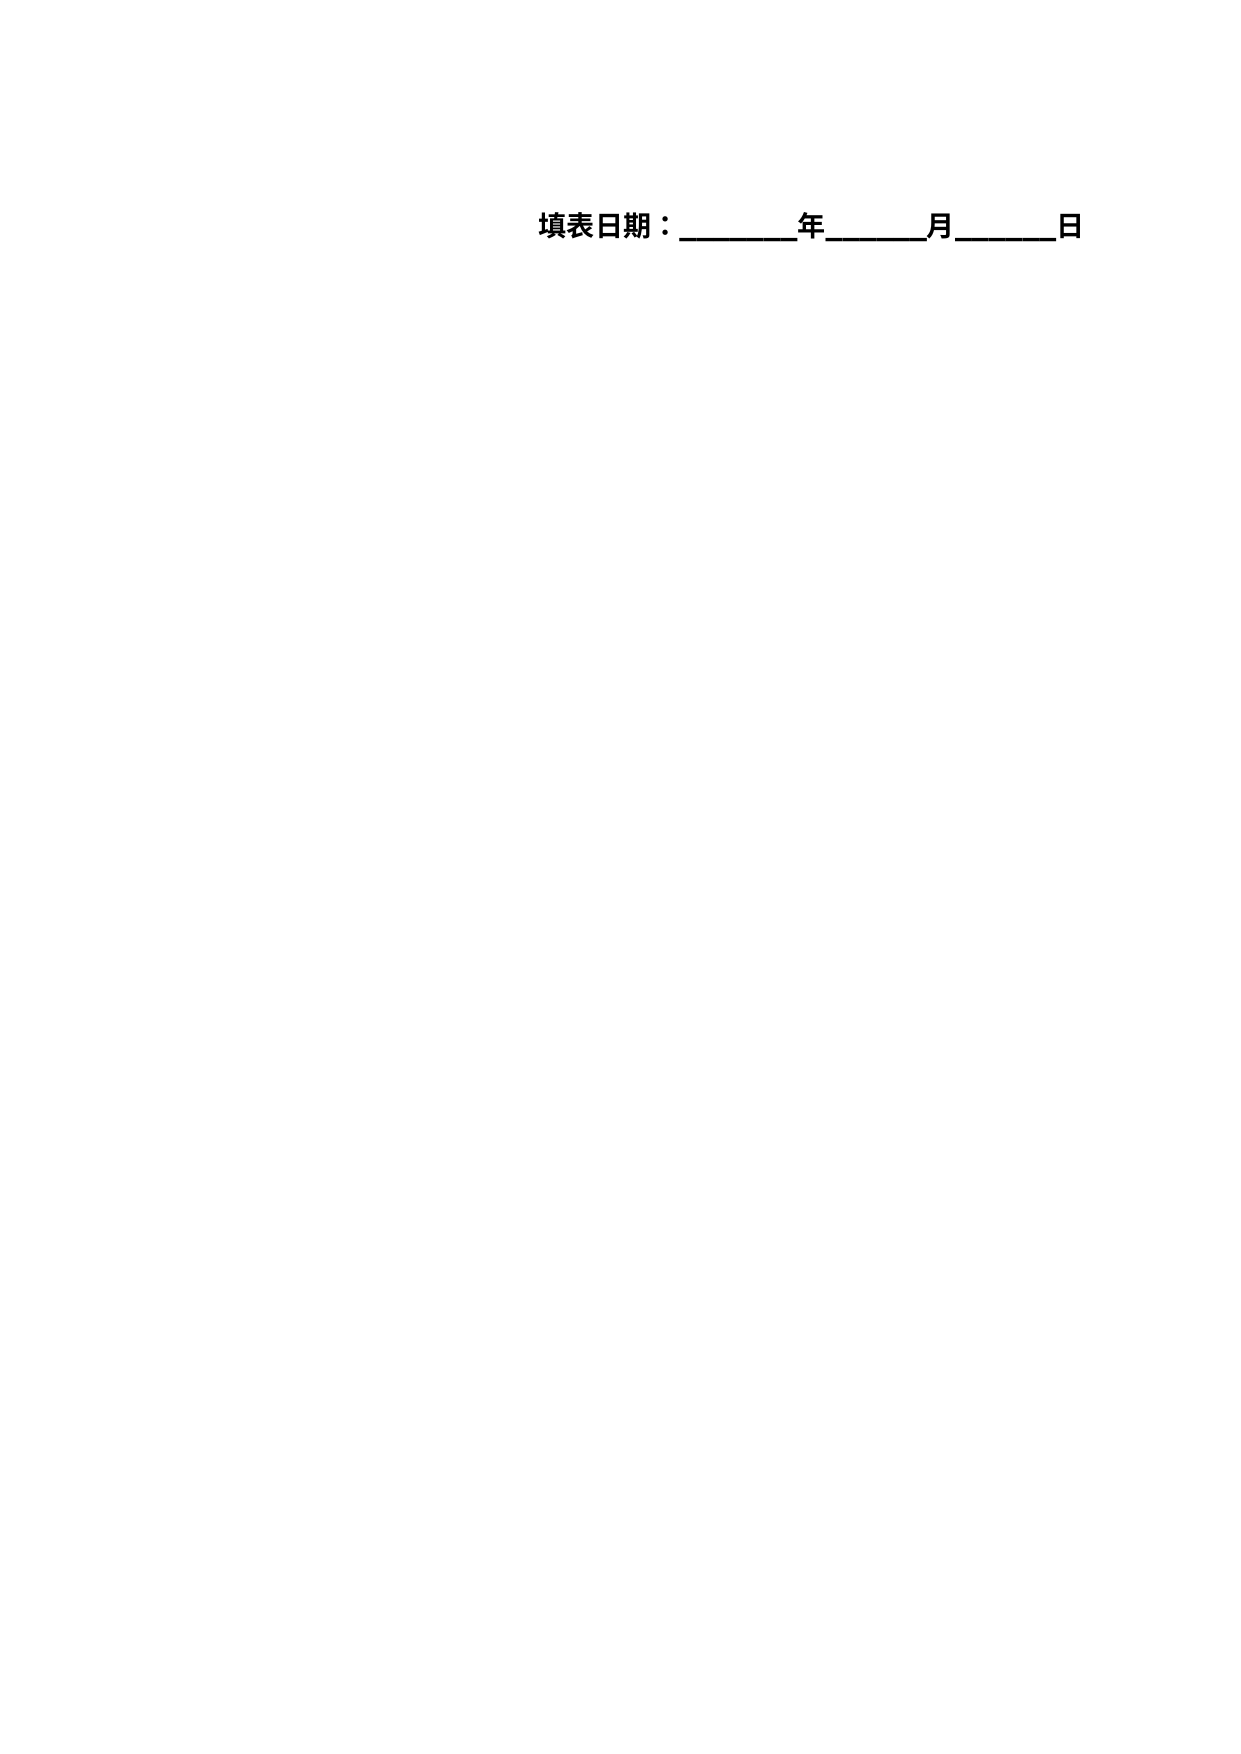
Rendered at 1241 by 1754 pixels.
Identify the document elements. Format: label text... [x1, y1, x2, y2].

text 填表日期：_______年______月______日 [128, 182, 1084, 244]
